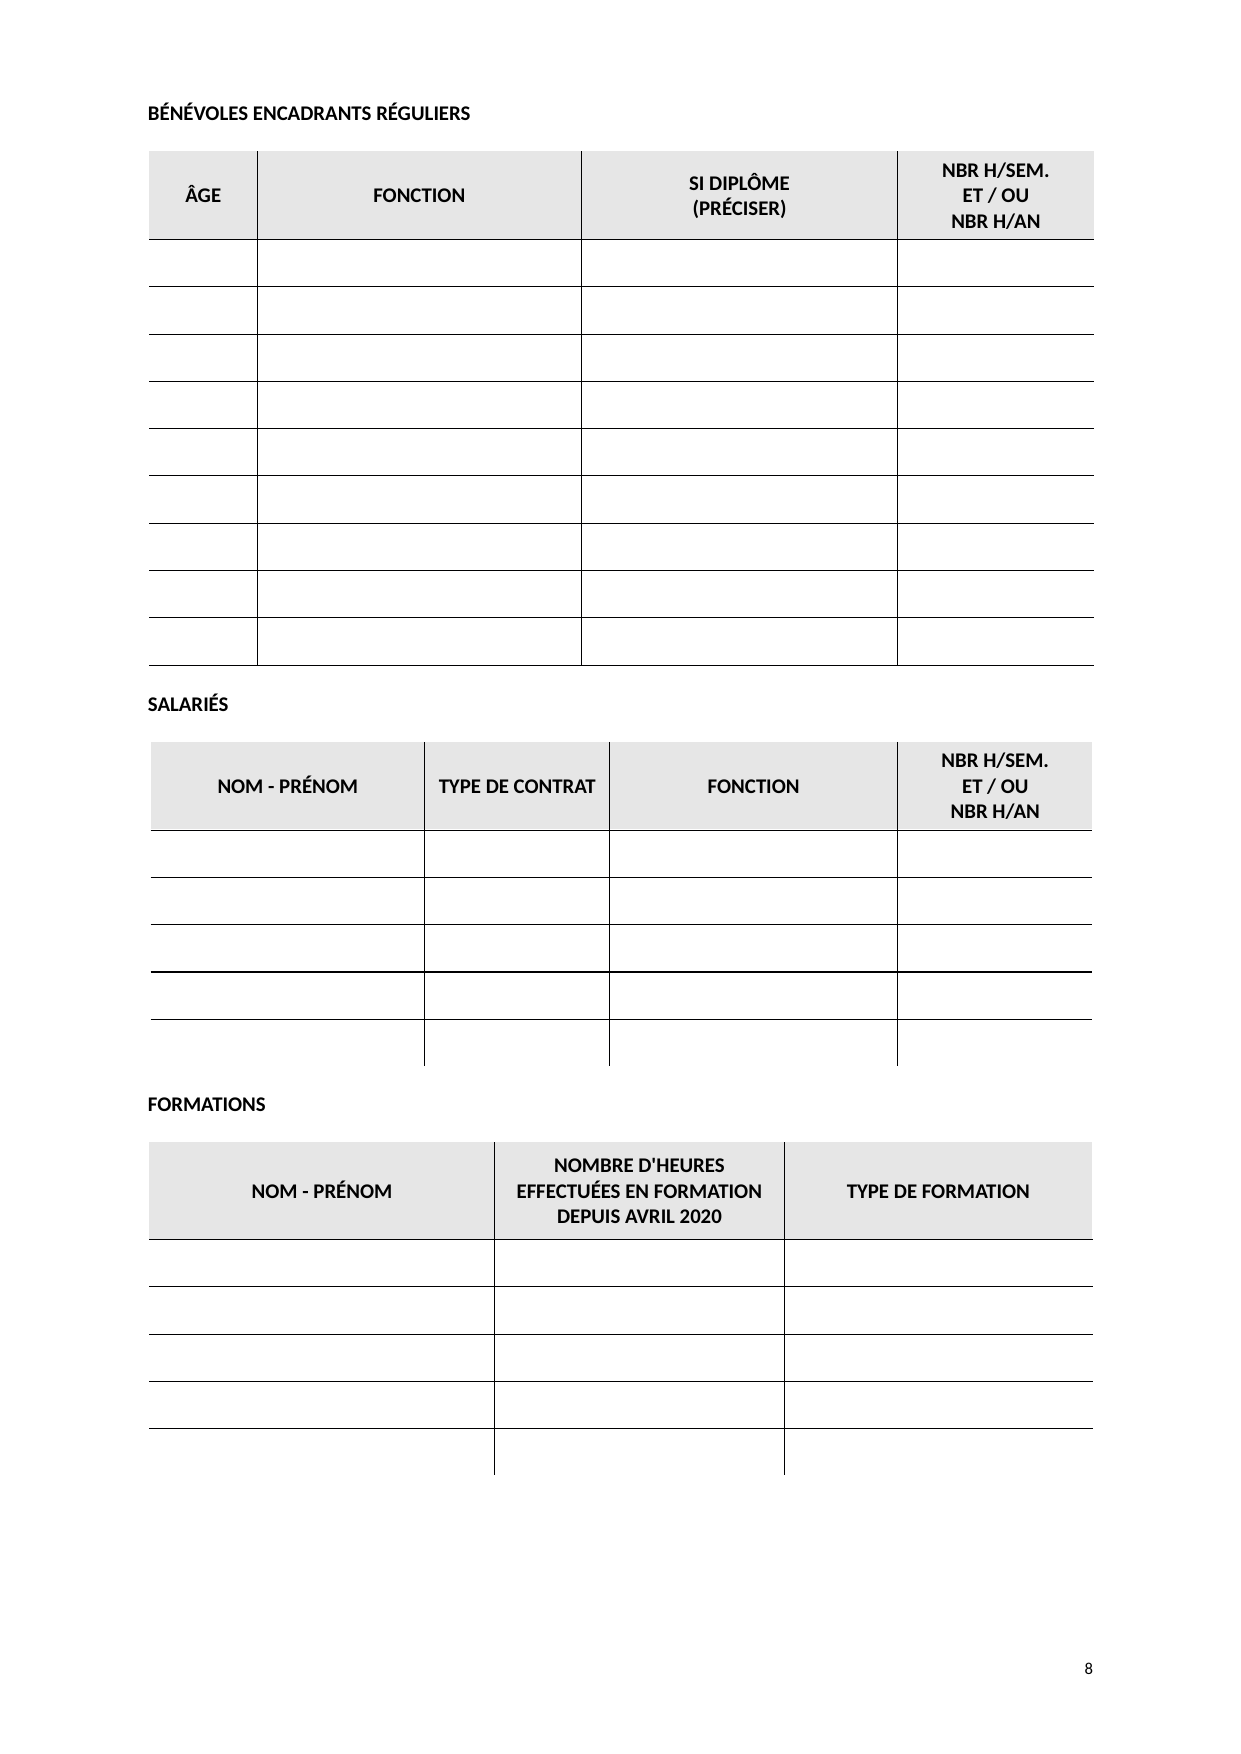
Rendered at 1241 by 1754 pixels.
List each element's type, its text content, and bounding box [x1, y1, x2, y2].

table_cell [149, 1335, 494, 1381]
table_cell [610, 1020, 897, 1066]
table_cell [610, 878, 897, 924]
table_header Si diplÔme (prÉciser) [582, 151, 897, 239]
table_cell [785, 1429, 1092, 1475]
table_cell [582, 571, 897, 617]
table_cell [898, 1020, 1092, 1066]
table_cell [149, 335, 257, 381]
table_cell [425, 878, 609, 924]
table_cell [898, 571, 1094, 617]
table_cell [151, 831, 424, 877]
table_header Type de contrat [425, 742, 609, 829]
table_cell [258, 335, 581, 381]
table_cell [582, 287, 897, 333]
table_cell [898, 240, 1094, 286]
table_cell [151, 973, 424, 1019]
table_header Fonction [258, 151, 581, 239]
table_cell [898, 524, 1094, 570]
table_cell [582, 524, 897, 570]
table_cell [258, 382, 581, 428]
table_header Fonction [610, 742, 897, 829]
table_cell [898, 973, 1092, 1019]
table_header âge [149, 151, 257, 239]
table_cell [898, 476, 1094, 523]
table_cell [149, 1240, 494, 1286]
table_cell [425, 1020, 609, 1066]
table_cell [582, 335, 897, 381]
table_cell [495, 1240, 784, 1286]
table_cell [258, 524, 581, 570]
table_cell [582, 618, 897, 664]
table_cell [258, 240, 581, 286]
table_cell [425, 831, 609, 877]
table_cell [151, 1020, 424, 1066]
table_cell [582, 476, 897, 523]
table_cell [495, 1335, 784, 1381]
table_cell [258, 429, 581, 475]
table_cell [149, 382, 257, 428]
table_cell [582, 429, 897, 475]
table_header nbr h/sem. et / ou nbr h/an [898, 151, 1094, 239]
table_header Nom - PrÉnom [149, 1142, 494, 1239]
table_cell [785, 1240, 1092, 1286]
table_cell [425, 973, 609, 1019]
table_cell [610, 925, 897, 971]
table_cell [149, 618, 257, 664]
table_cell [258, 476, 581, 523]
table_cell [898, 335, 1094, 381]
text FORMATIONS [148, 1091, 1093, 1117]
table_cell [149, 240, 257, 286]
table_cell [149, 524, 257, 570]
table_cell [258, 287, 581, 333]
table_cell [898, 831, 1092, 877]
table_header nbr h/sem. et / ou nbr h/an [898, 742, 1092, 829]
table_cell [898, 429, 1094, 475]
table_cell [151, 878, 424, 924]
table_cell [258, 571, 581, 617]
table_cell [785, 1287, 1092, 1333]
table_cell [898, 878, 1092, 924]
table_header Nombre d'heures effectuÉes en formation depuis avril 2020 [495, 1142, 784, 1239]
table_cell [582, 240, 897, 286]
table_cell [495, 1382, 784, 1428]
table_cell [149, 1429, 494, 1475]
table_cell [258, 618, 581, 664]
table_cell [785, 1335, 1092, 1381]
table_cell [898, 925, 1092, 971]
table_cell [151, 925, 424, 971]
table_cell [898, 287, 1094, 333]
table_cell [149, 571, 257, 617]
text BÉNÉVOLES ENCADRANTS RÉGULIERS [148, 100, 1093, 126]
table_cell [495, 1287, 784, 1333]
table_cell [898, 382, 1094, 428]
table_cell [149, 429, 257, 475]
table_header Nom - PrÉnom [151, 742, 424, 829]
table_cell [149, 1287, 494, 1333]
table_cell [785, 1382, 1092, 1428]
text SALARIÉS [148, 691, 1093, 716]
table_cell [898, 618, 1094, 664]
table_header Type de formation [785, 1142, 1092, 1239]
table_cell [495, 1429, 784, 1475]
table_cell [610, 973, 897, 1019]
table_cell [610, 831, 897, 877]
table_cell [425, 925, 609, 971]
table_cell [149, 287, 257, 333]
table_cell [149, 1382, 494, 1428]
table_cell [582, 382, 897, 428]
table_cell [149, 476, 257, 523]
